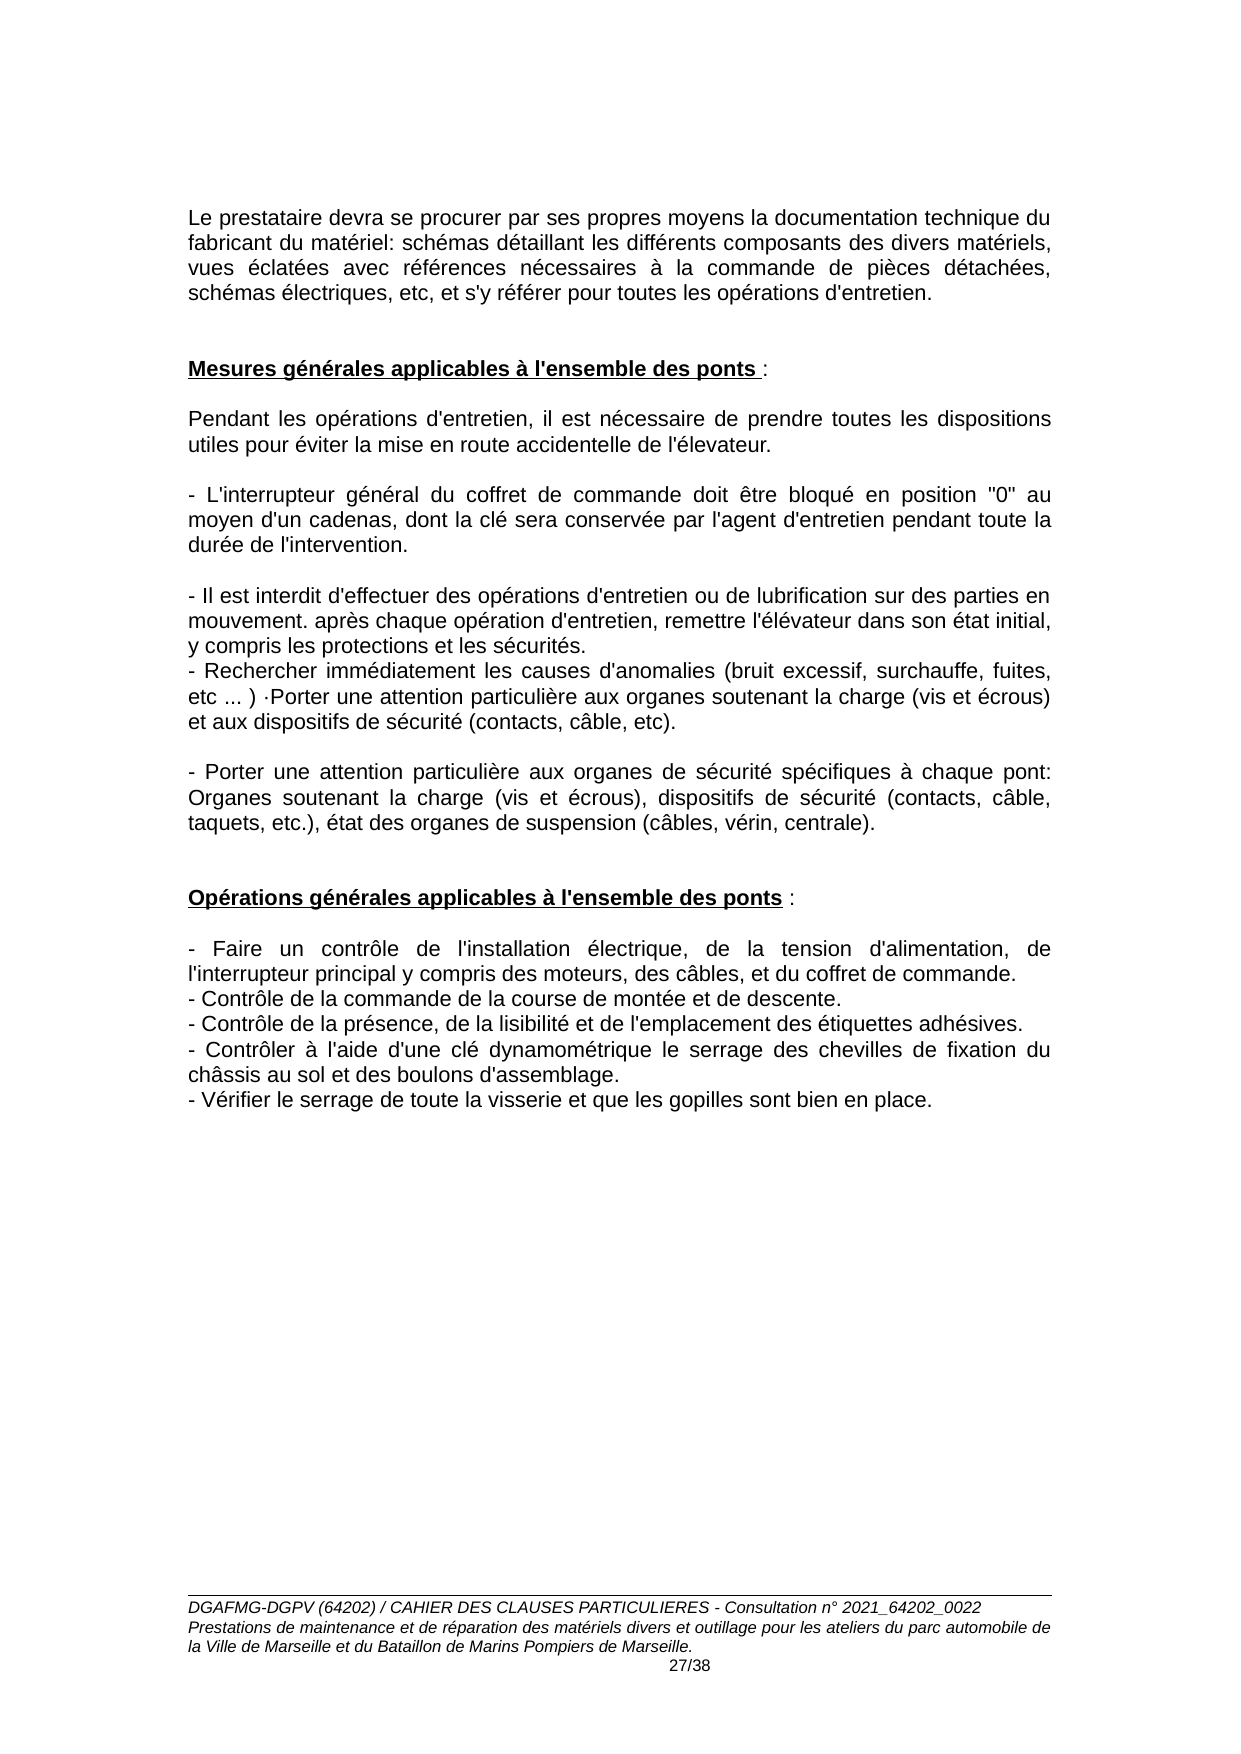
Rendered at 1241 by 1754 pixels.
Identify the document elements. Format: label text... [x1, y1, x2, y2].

text - Rechercher immédiatement les causes d'anomalies (bruit excessif, surchauffe, fuites, etc ... ) ·Porter une attention particulière aux organes soutenant la charge (vis et écrous) et aux dispositifs de sécurité (contacts, câble, etc). [188, 658, 1052, 734]
text - Contrôler à l'aide d'une clé dynamométrique le serrage des chevilles de fixation du châssis au sol et des boulons d'assemblage. [188, 1036, 1052, 1087]
text - Il est interdit d'effectuer des opérations d'entretien ou de lubrification sur des parties en mouvement. après chaque opération d'entretien, remettre l'élévateur dans son état initial, y compris les protections et les sécurités. [188, 583, 1052, 658]
text - Porter une attention particulière aux organes de sécurité spécifiques à chaque pont: Organes soutenant la charge (vis et écrous), dispositifs de sécurité (contacts, câble, taquets, etc.), état des organes de suspension (câbles, vérin, centrale). [188, 759, 1052, 835]
text Pendant les opérations d'entretien, il est nécessaire de prendre toutes les dispositions utiles pour éviter la mise en route accidentelle de l'élevateur. [188, 406, 1052, 457]
text - Contrôle de la commande de la course de montée et de descente. [188, 986, 1052, 1011]
text Le prestataire devra se procurer par ses propres moyens la documentation technique du fabricant du matériel: schémas détaillant les différents composants des divers matériels, vues éclatées avec références nécessaires à la commande de pièces détachées, schémas électriques, etc, et s'y référer pour toutes les opérations d'entretien. [188, 204, 1052, 305]
text - Faire un contrôle de l'installation électrique, de la tension d'alimentation, de l'interrupteur principal y compris des moteurs, des câbles, et du coffret de commande. [188, 936, 1052, 986]
text - Vérifier le serrage de toute la visserie et que les gopilles sont bien en place. [188, 1087, 1052, 1112]
text - L'interrupteur général du coffret de commande doit être bloqué en position "0" au moyen d'un cadenas, dont la clé sera conservée par l'agent d'entretien pendant toute la durée de l'intervention. [188, 482, 1052, 557]
text - Contrôle de la présence, de la lisibilité et de l'emplacement des étiquettes adhésives. [188, 1011, 1052, 1036]
text Mesures générales applicables à l'ensemble des ponts : [188, 356, 1052, 381]
text Opérations générales applicables à l'ensemble des ponts : [188, 885, 1052, 910]
